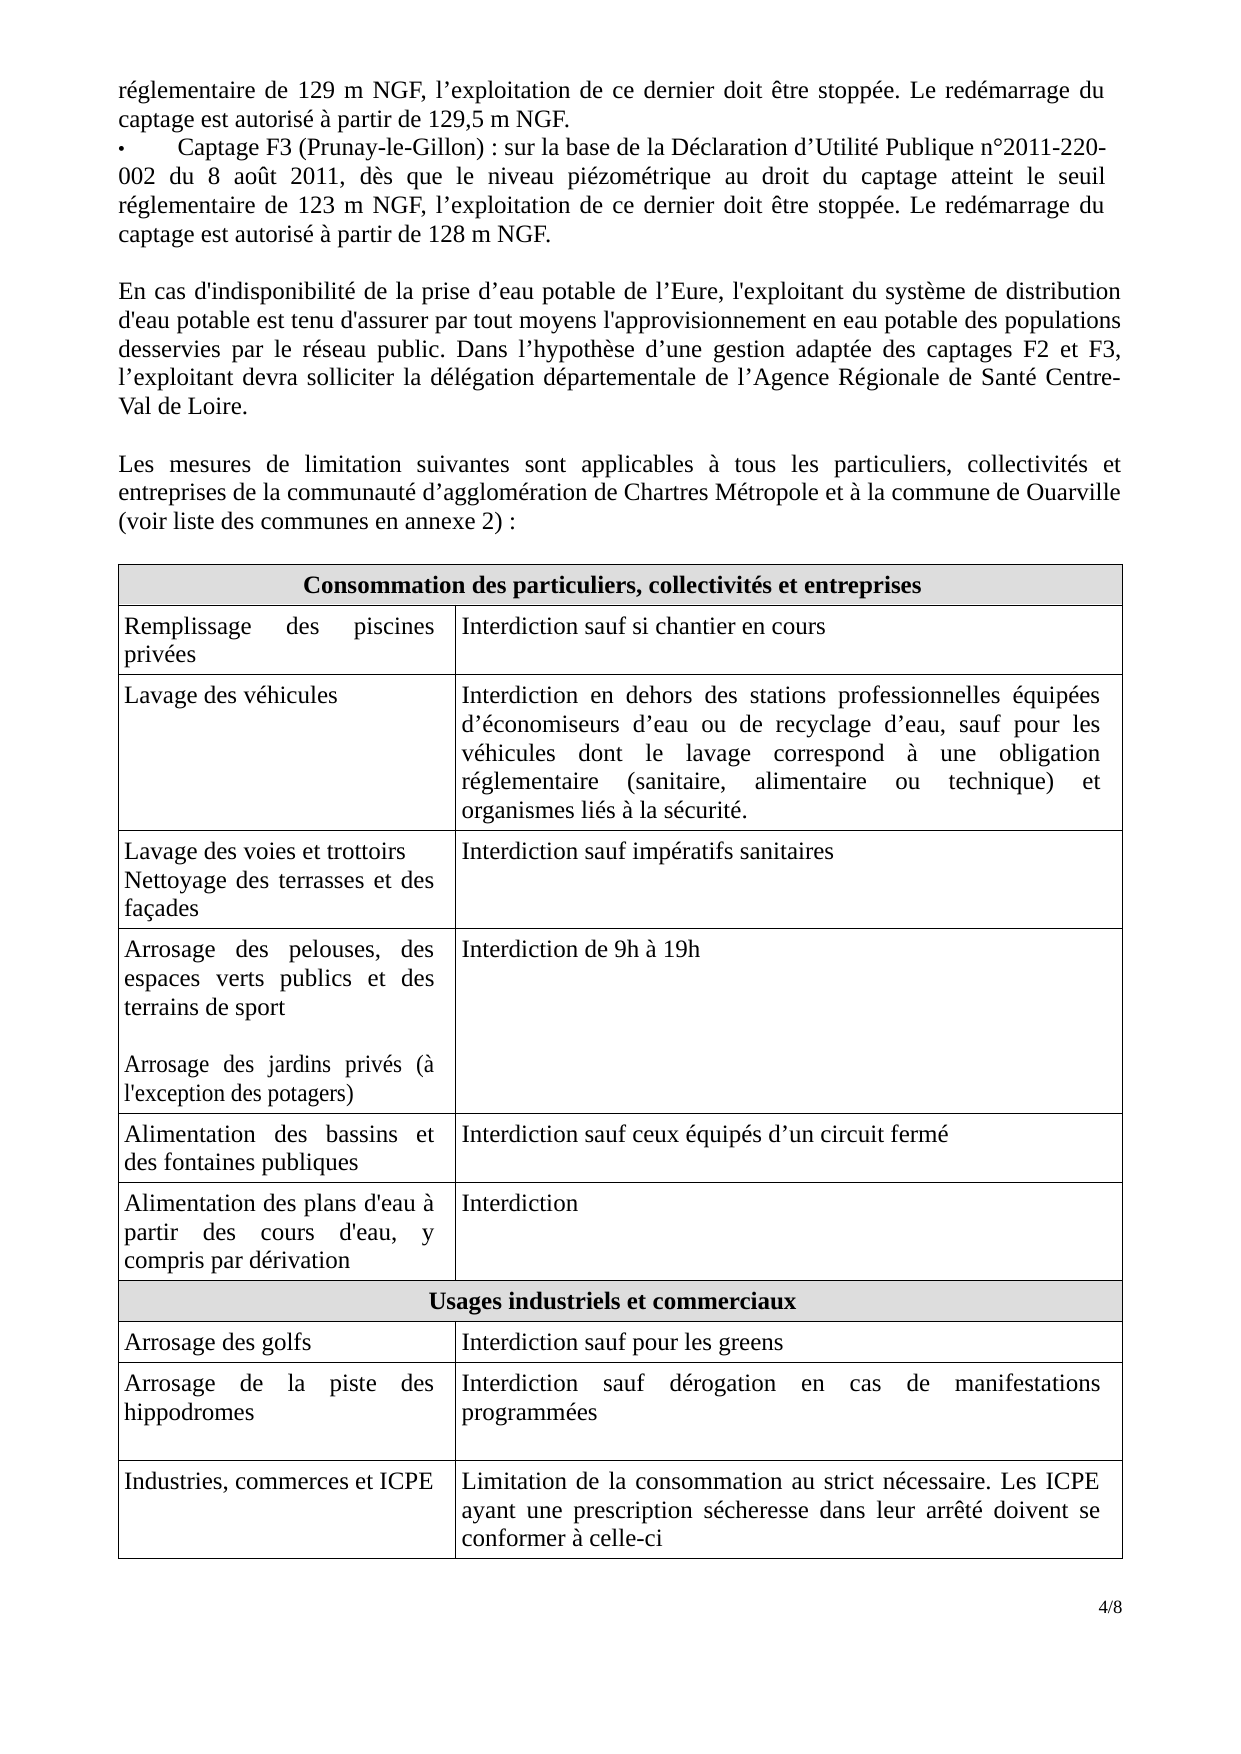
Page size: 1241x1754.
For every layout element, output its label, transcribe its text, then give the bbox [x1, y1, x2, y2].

list Captage F3 (Prunay-le-Gillon) : sur la base de la Déclaration d’Utilité Publique n°2011-220-002 du 8 août 2011, dès que le niveau piézométrique au droit du captage atteint le seuil réglementaire de 123 m NGF, l’exploitation de ce dernier doit être stoppée. Le redémarrage du captage est autorisé à partir de 128 m NGF. [118, 132, 1106, 247]
table_cell Lavage des voies et trottoirs Nettoyage des terrasses et des façades [119, 831, 455, 928]
table_cell Alimentation des bassins et des fontaines publiques [119, 1114, 455, 1182]
table_cell Arrosage des golfs [119, 1322, 455, 1362]
table_cell Alimentation des plans d'eau à partir des cours d'eau, y compris par dérivation [119, 1183, 455, 1280]
table_cell Lavage des véhicules [119, 675, 455, 830]
text En cas d'indisponibilité de la prise d’eau potable de l’Eure, l'exploitant du système de distribution d'eau potable est tenu d'assurer par tout moyens l'approvisionnement en eau potable des populations desservies par le réseau public. Dans l’hypothèse d’une gestion adaptée des captages F2 et F3, l’exploitant devra solliciter la délégation départementale de l’Agence Régionale de Santé Centre-Val de Loire. [118, 276, 1122, 420]
table_cell Remplissage des piscines privées [119, 606, 455, 674]
table_cell Interdiction sauf pour les greens [456, 1322, 1122, 1362]
table_cell Interdiction sauf si chantier en cours [456, 606, 1122, 674]
table_cell Arrosage des pelouses, des espaces verts publics et des terrains de sport Arrosage des jardins privés (à l'exception des potagers) [119, 929, 455, 1112]
table_cell Interdiction sauf impératifs sanitaires [456, 831, 1122, 928]
table_cell Limitation de la consommation au strict nécessaire. Les ICPE ayant une prescription sécheresse dans leur arrêté doivent se conformer à celle-ci [456, 1461, 1122, 1558]
table_cell Arrosage de la piste des hippodromes [119, 1363, 455, 1460]
table_header Consommation des particuliers, collectivités et entreprises [119, 565, 1122, 604]
text Les mesures de limitation suivantes sont applicables à tous les particuliers, collectivités et entreprises de la communauté d’agglomération de Chartres Métropole et à la commune de Ouarville (voir liste des communes en annexe 2) : [118, 449, 1122, 535]
table_cell Interdiction sauf ceux équipés d’un circuit fermé [456, 1114, 1122, 1182]
table_cell Interdiction de 9h à 19h [456, 929, 1122, 1112]
table_cell Usages industriels et commerciaux [119, 1281, 1122, 1321]
table_cell Interdiction sauf dérogation en cas de manifestations programmées [456, 1363, 1122, 1460]
table_cell Industries, commerces et ICPE [119, 1461, 455, 1558]
list Captage F2 (Francourville) : sur la base de la Déclaration d’Utilité Publique n°2011-220-001 du 8 août 2011, dès que le niveau piézométrique au droit du captage atteint le seuil réglementaire de 129 m NGF, l’exploitation de ce dernier doit être stoppée. Le redémarrage du captage est autorisé à partir de 129,5 m NGF. [118, 75, 1106, 132]
table_cell Interdiction en dehors des stations professionnelles équipées d’économiseurs d’eau ou de recyclage d’eau, sauf pour les véhicules dont le lavage correspond à une obligation réglementaire (sanitaire, alimentaire ou technique) et organismes liés à la sécurité. [456, 675, 1122, 830]
table_cell Interdiction [456, 1183, 1122, 1280]
